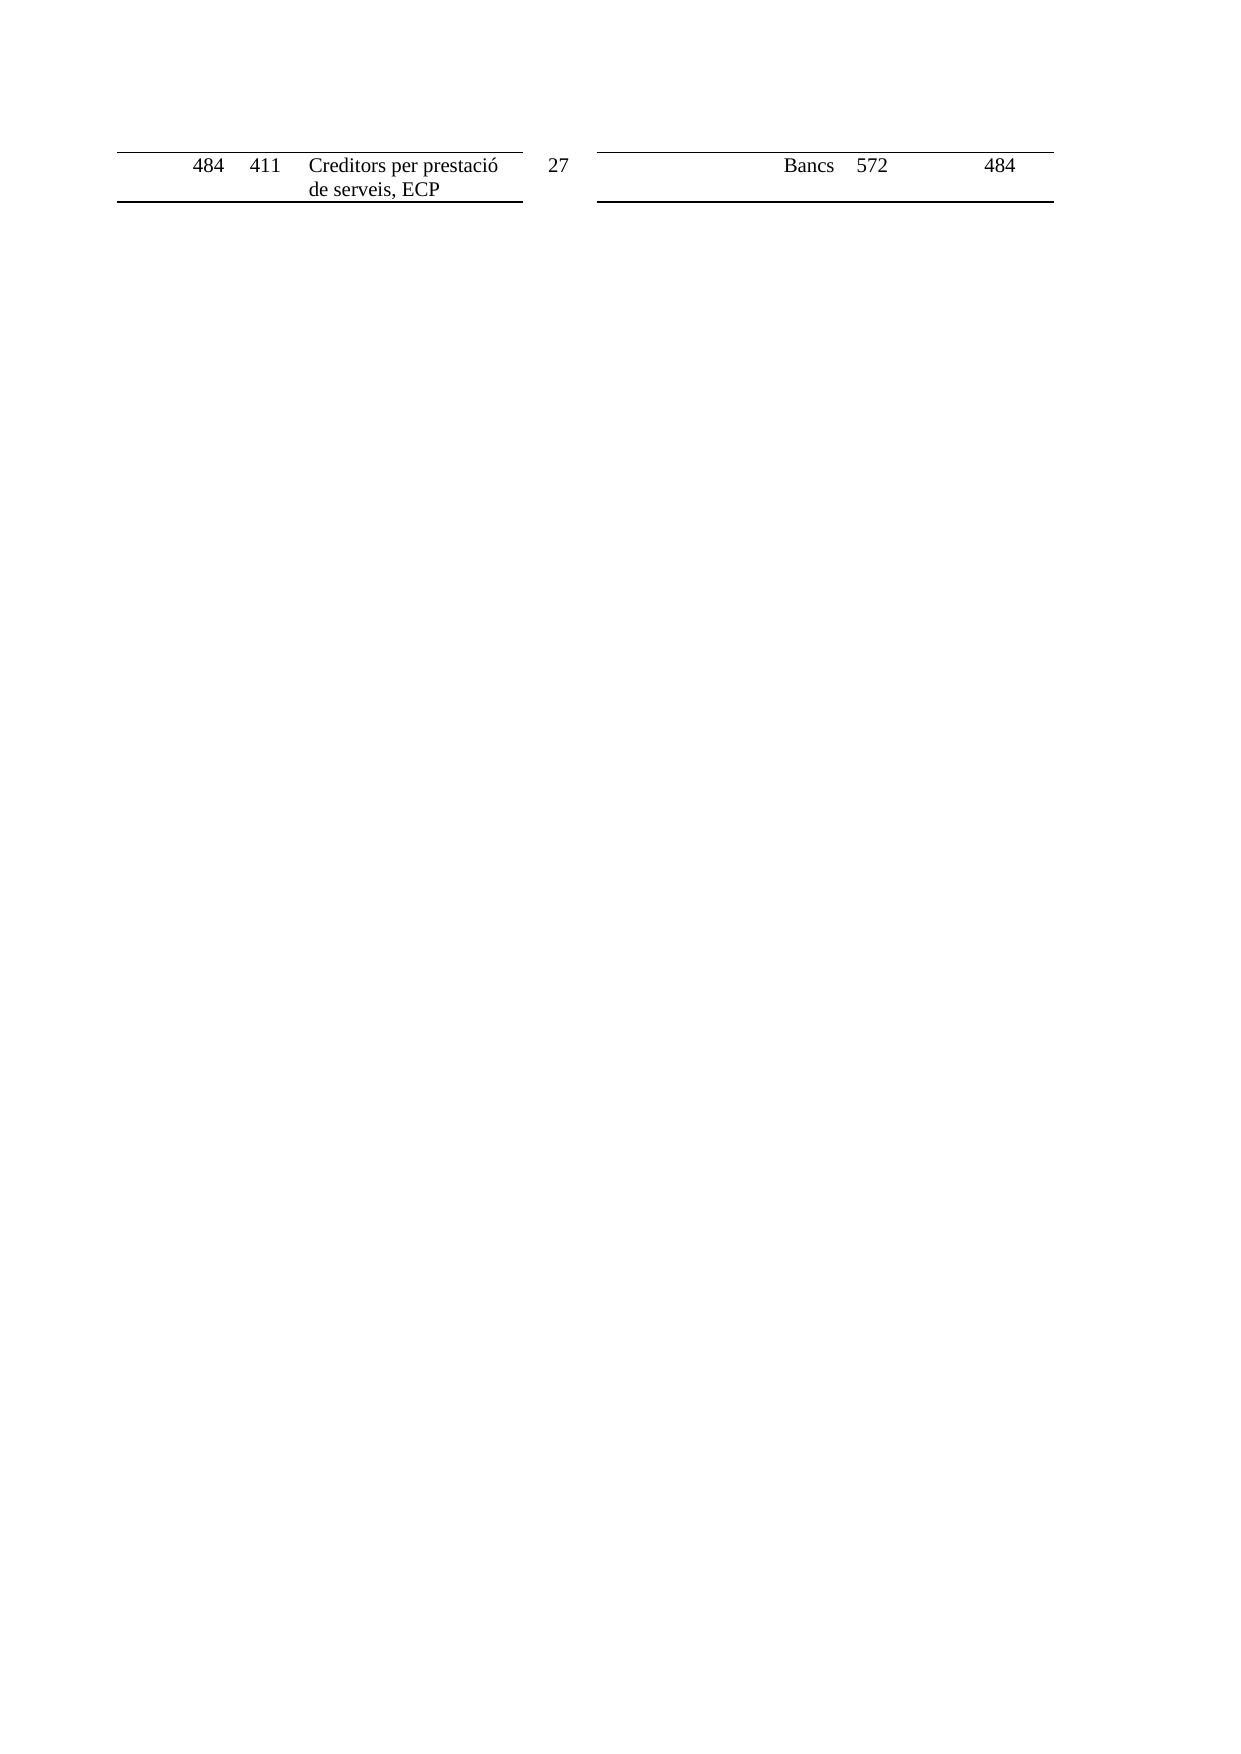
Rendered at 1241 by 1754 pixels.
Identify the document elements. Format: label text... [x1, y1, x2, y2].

table_header 27 [523, 152, 597, 201]
table_header Creditors per prestació de serveis, ECP [301, 153, 523, 201]
table_header 484 [923, 153, 1054, 201]
table_header 484 [117, 153, 242, 201]
table_header 572 [849, 153, 922, 201]
table_header Bancs [597, 153, 849, 201]
table_header 411 [242, 153, 301, 201]
